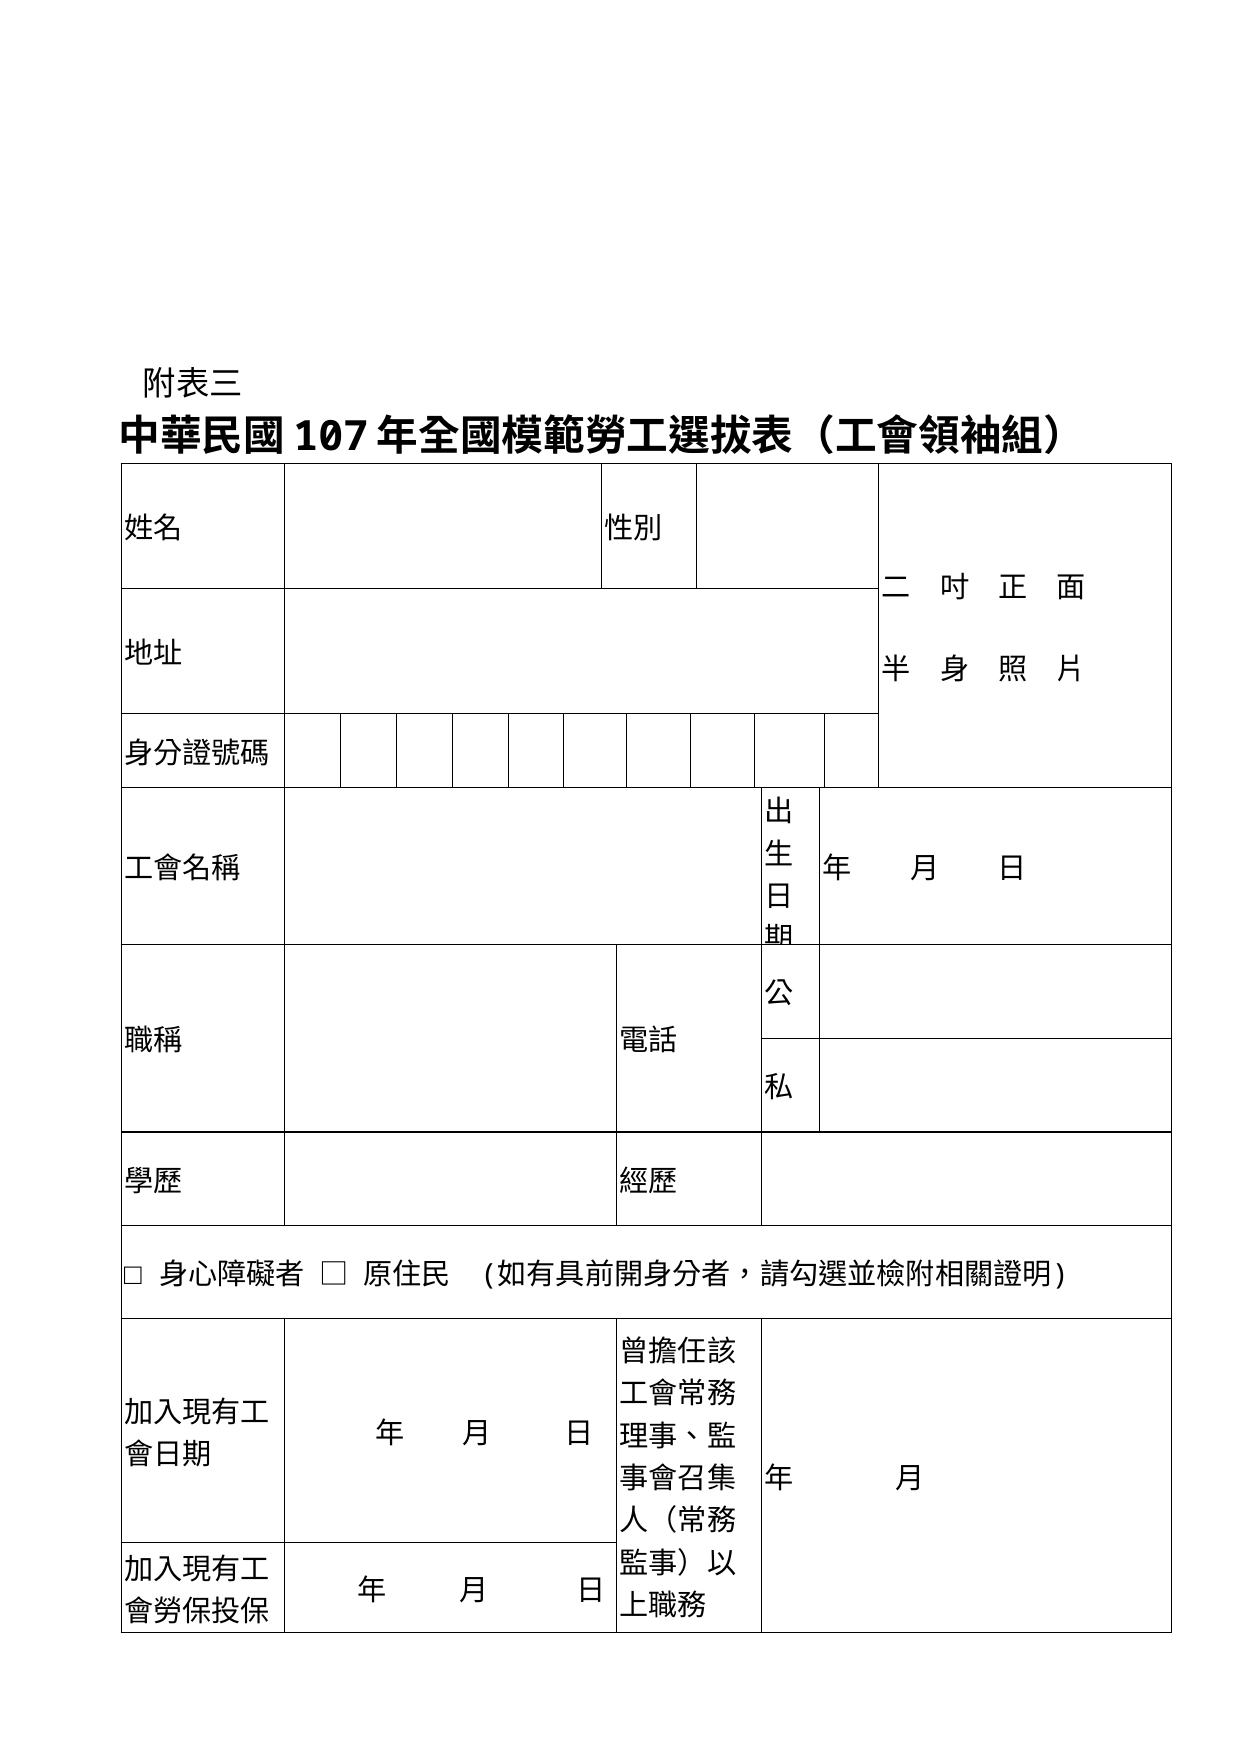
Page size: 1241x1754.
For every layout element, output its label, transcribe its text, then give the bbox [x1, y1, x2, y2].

table_cell 電話 [617, 945, 761, 1131]
table_cell [397, 714, 452, 787]
table_cell 年 月 日 [820, 788, 1171, 944]
table_header 姓名 [128, 349, 274, 406]
table_header [697, 464, 878, 588]
table_cell 職稱 [122, 945, 284, 1131]
table_cell [285, 714, 340, 787]
text 中華民國107年全國模範勞工選拔表（工會領袖組） [118, 402, 1122, 463]
table_cell [762, 1133, 1171, 1225]
table_cell 年 月 日 [285, 1543, 616, 1632]
table_cell □ 身心障礙者 □ 原住民 (如有具前開身分者，請勾選並檢附相關證明) [122, 1226, 1171, 1318]
table_cell [755, 714, 824, 787]
table_cell 加入現有工會勞保投保 [122, 1543, 284, 1632]
table_cell 身分證號碼 [122, 714, 284, 787]
table_header [285, 464, 601, 588]
table_cell 經歷 [617, 1133, 761, 1225]
table_cell 曾擔任該工會常務理事、監事會召集人（常務監事）以上職務（含理事長、副理事長）年資 [617, 1319, 761, 1632]
table_cell [564, 714, 626, 787]
table_cell [825, 714, 878, 787]
table_cell [820, 945, 1171, 1038]
table_cell 出生日期 [762, 788, 819, 944]
table_header 二 吋 正 面 半 身 照 片 [879, 464, 1171, 787]
table_cell [341, 714, 396, 787]
table_cell 加入現有工會日期 [122, 1319, 284, 1542]
table_cell [691, 714, 754, 787]
table_cell [285, 788, 761, 944]
table_cell [509, 714, 563, 787]
table_header 性別 [602, 464, 696, 588]
table_cell [627, 714, 690, 787]
table_header 姓名 [122, 464, 284, 588]
table_cell [453, 714, 508, 787]
table_cell 學歷 [122, 1133, 284, 1225]
table_cell [285, 945, 616, 1131]
table_cell 年 月 日 [285, 1319, 616, 1542]
table_cell 地址 [122, 589, 284, 713]
table_cell 私 [762, 1039, 819, 1131]
table_cell 公 [762, 945, 819, 1038]
table_cell [820, 1039, 1171, 1131]
table_cell [285, 589, 878, 713]
table_cell 年 月 [762, 1319, 1171, 1632]
table_cell 工會名稱 [122, 788, 284, 944]
table_cell [285, 1133, 616, 1225]
